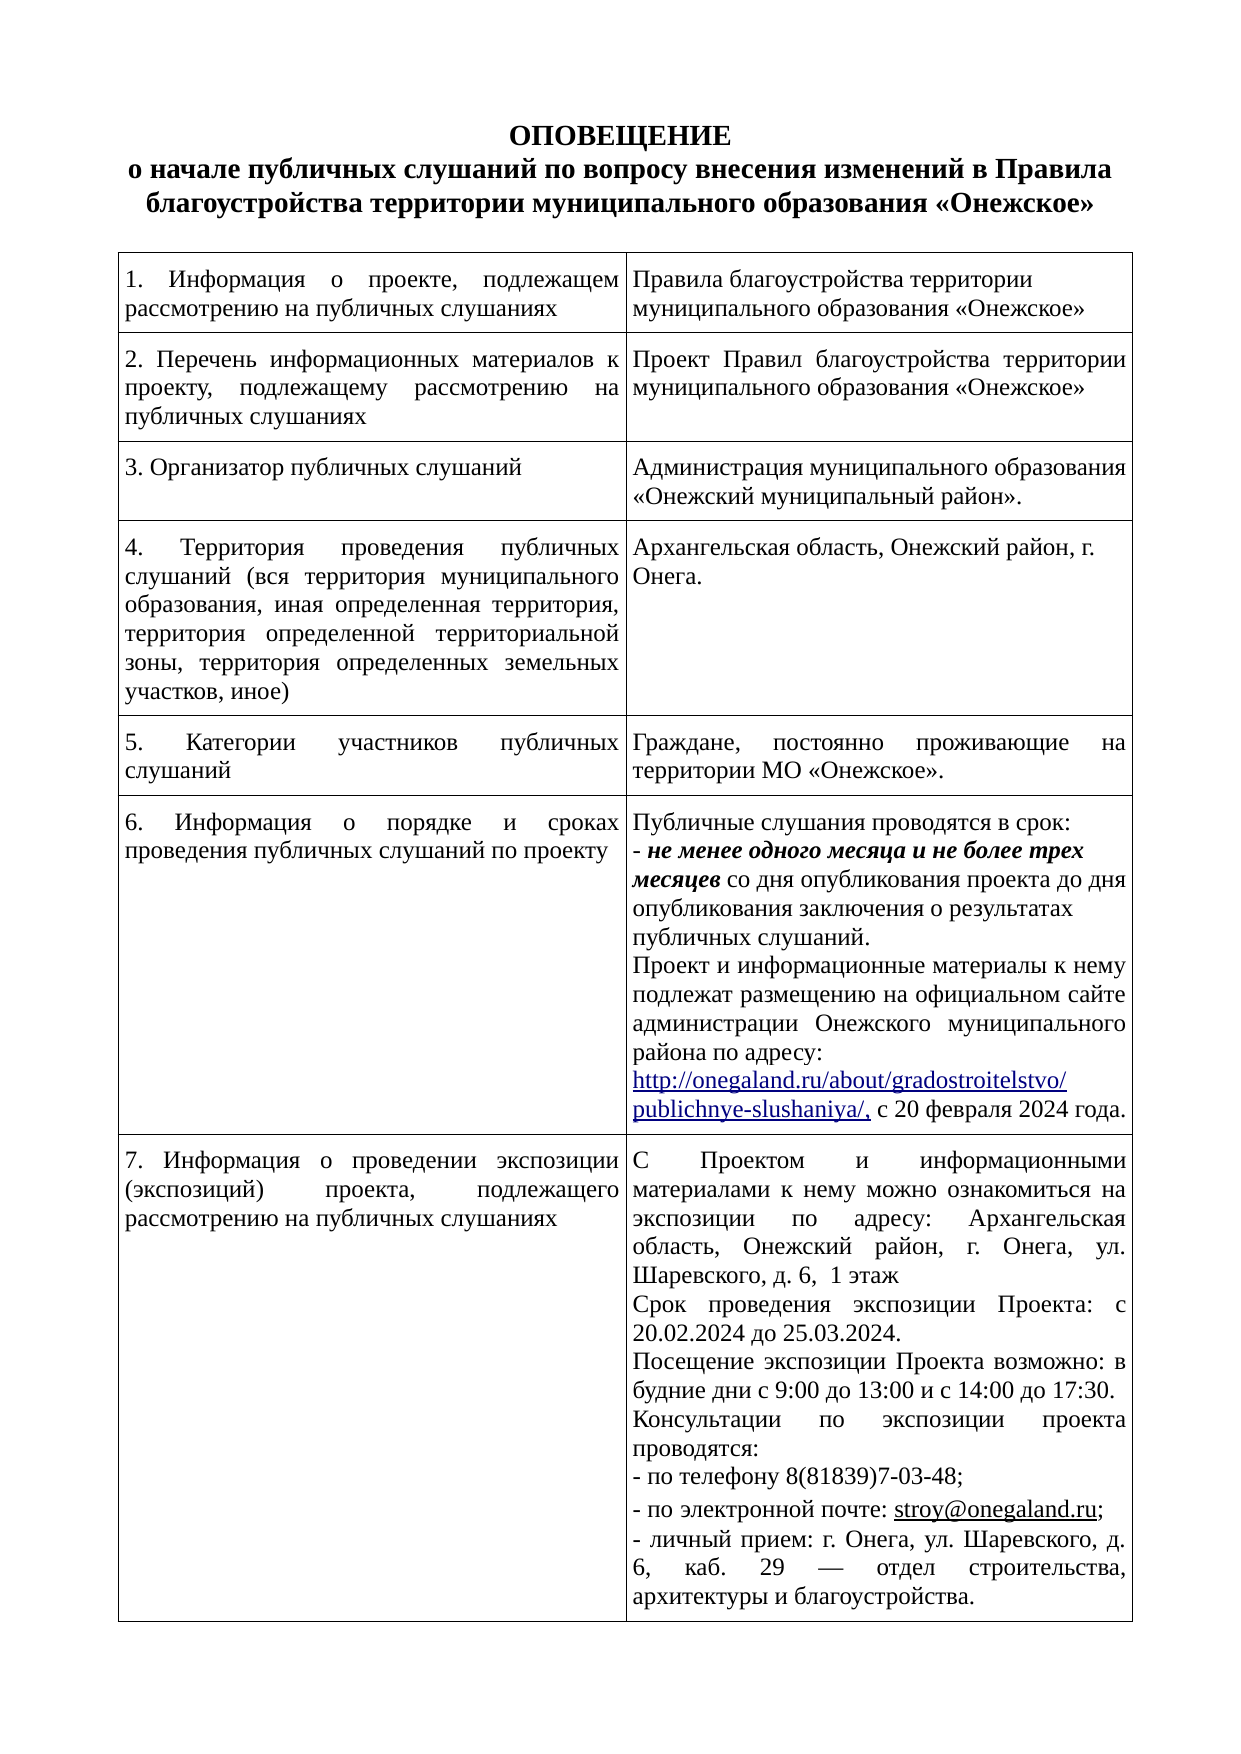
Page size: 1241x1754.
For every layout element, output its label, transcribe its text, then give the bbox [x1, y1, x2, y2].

text о начале публичных слушаний по вопросу внесения изменений в Правила [118, 152, 1122, 185]
table_cell 3. Организатор публичных слушаний [119, 442, 626, 520]
table_cell Проект Правил благоустройства территории муниципального образования «Онежское» [627, 333, 1132, 441]
text ОПОВЕЩЕНИЕ [118, 118, 1122, 152]
table_cell Архангельская область, Онежский район, г. Онега. [627, 521, 1132, 715]
table_cell 7. Информация о проведении экспозиции (экспозиций) проекта, подлежащего рассмотрению на публичных слушаниях [119, 1135, 626, 1621]
table_cell Администрация муниципального образования «Онежский муниципальный район». [627, 442, 1132, 520]
table_header Правила благоустройства территории муниципального образования «Онежское» [627, 253, 1132, 332]
table_cell 2. Перечень информационных материалов к проекту, подлежащему рассмотрению на публичных слушаниях [119, 333, 626, 441]
table_cell 5. Категории участников публичных слушаний [119, 716, 626, 795]
table_cell Публичные слушания проводятся в срок: - не менее одного месяца и не более трех месяцев со дня опубликования проекта до дня опубликования заключения о результатах публичных слушаний. Проект и информационные материалы к нему подлежат размещению на официальном сайте администрации Онежского муниципального района по адресу: http://onegaland.ru/about/gradostroitelstvo/publichnye-slushaniya/, с 20 февраля 2024 года. [627, 796, 1132, 1133]
table_cell 4. Территория проведения публичных слушаний (вся территория муниципального образования, иная определенная территория, территория определенной территориальной зоны, территория определенных земельных участков, иное) [119, 521, 626, 715]
table_header 1. Информация о проекте, подлежащем рассмотрению на публичных слушаниях [119, 253, 626, 332]
text благоустройства территории муниципального образования «Онежское» [118, 185, 1122, 219]
table_cell Граждане, постоянно проживающие на территории МО «Онежское». [627, 716, 1132, 795]
table_cell 6. Информация о порядке и сроках проведения публичных слушаний по проекту [119, 796, 626, 1133]
table_cell С Проектом и информационными материалами к нему можно ознакомиться на экспозиции по адресу: Архангельская область, Онежский район, г. Онега, ул. Шаревского, д. 6, 1 этаж Срок проведения экспозиции Проекта: с 20.02.2024 до 25.03.2024. Посещение экспозиции Проекта возможно: в будние дни с 9:00 до 13:00 и с 14:00 до 17:30. Консультации по экспозиции проекта проводятся: - по телефону 8(81839)7-03-48; - по электронной почте: stroy@onegaland.ru; - личный прием: г. Онега, ул. Шаревского, д. 6, каб. 29 — отдел строительства, архитектуры и благоустройства. [627, 1135, 1132, 1621]
